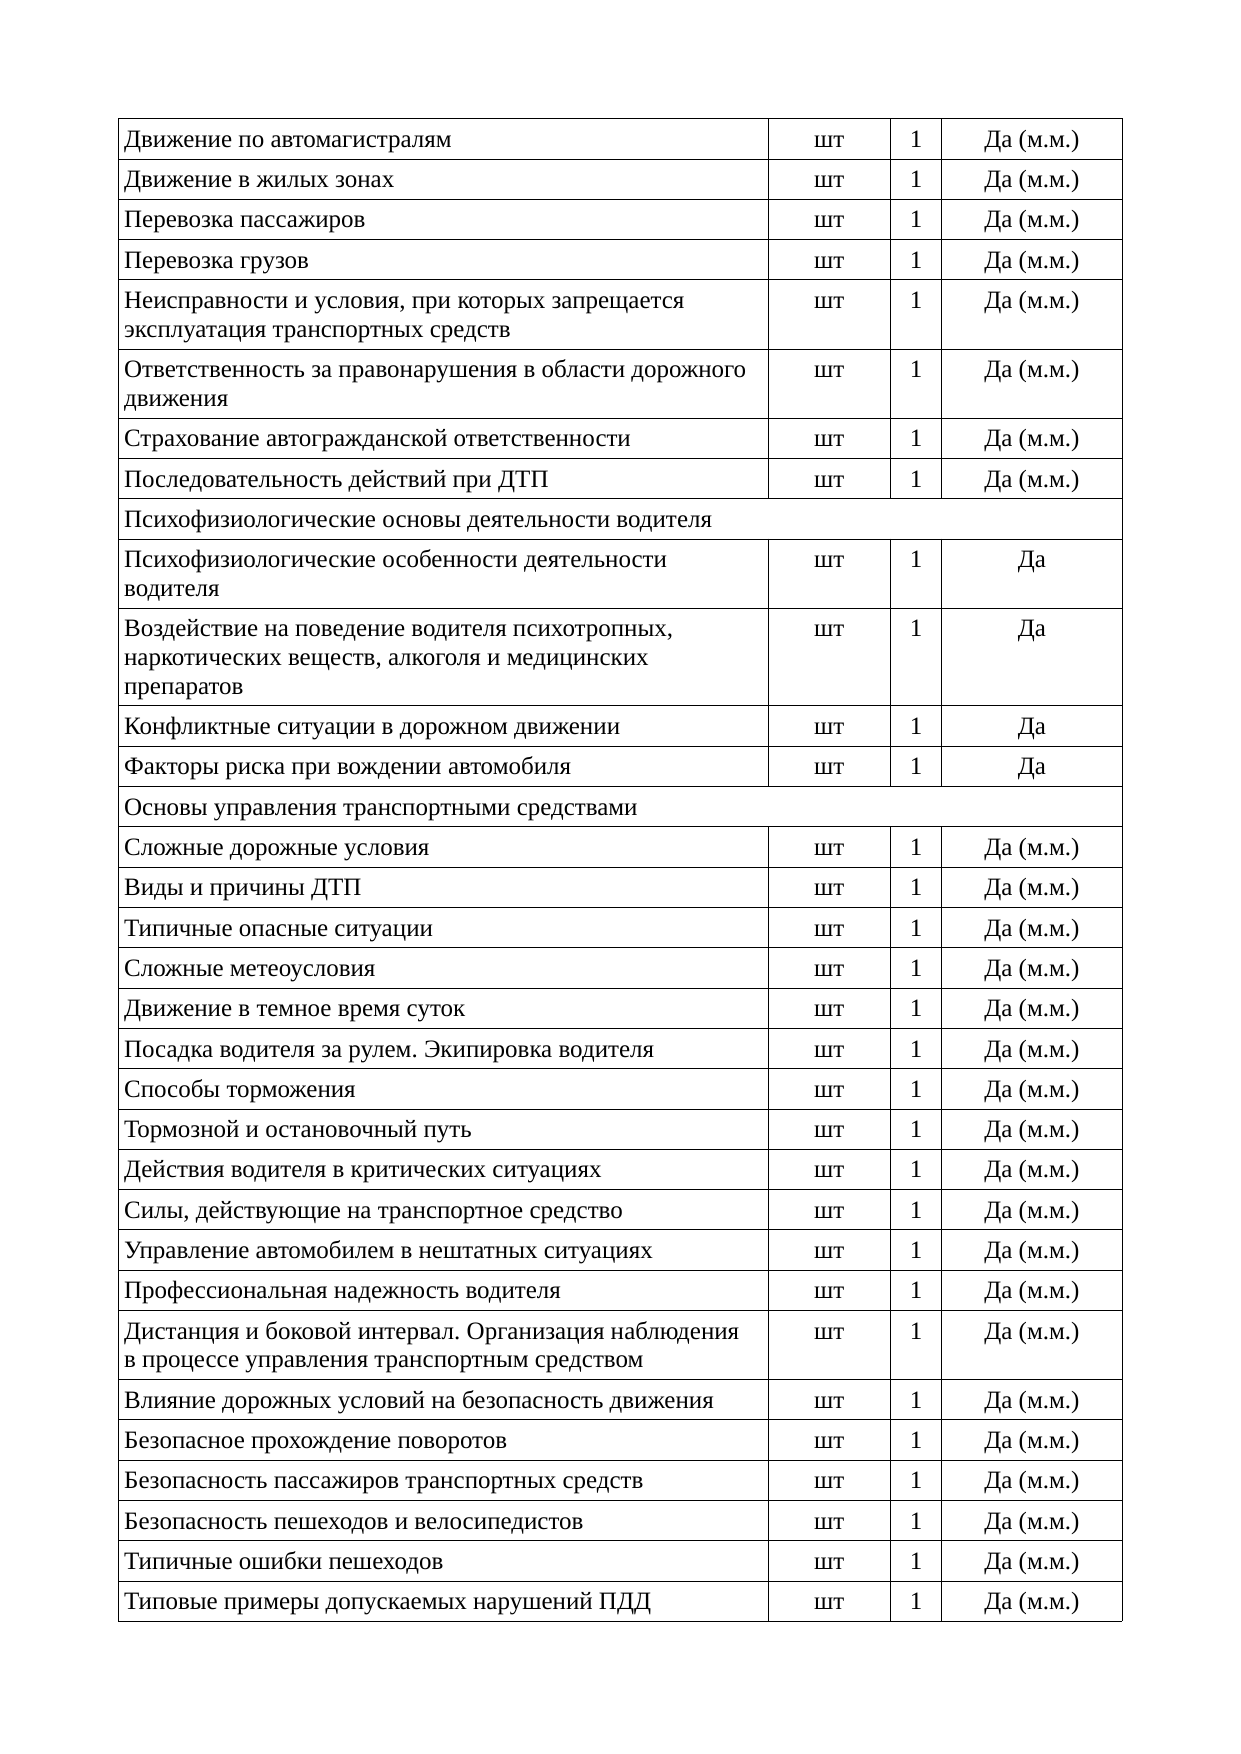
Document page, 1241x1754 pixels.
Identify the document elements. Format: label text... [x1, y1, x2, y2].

table_cell Действия водителя в критических ситуациях [119, 1150, 768, 1189]
table_cell Да (м.м.) [942, 1501, 1122, 1540]
table_cell Да (м.м.) [942, 1582, 1122, 1621]
table_cell 1 [891, 1461, 941, 1500]
table_cell Дистанция и боковой интервал. Организация наблюдения в процессе управления транспортным средством [119, 1311, 768, 1379]
table_cell шт [769, 419, 890, 458]
table_cell 1 [891, 908, 941, 947]
table_cell шт [769, 1271, 890, 1310]
table_cell Да (м.м.) [942, 948, 1122, 987]
table_cell Воздействие на поведение водителя психотропных, наркотических веществ, алкоголя и медицинских препаратов [119, 609, 768, 705]
table_cell Да (м.м.) [942, 240, 1122, 279]
table_cell Виды и причины ДТП [119, 868, 768, 907]
table_cell Да (м.м.) [942, 1190, 1122, 1229]
table_cell Да (м.м.) [942, 200, 1122, 239]
table_cell Да (м.м.) [942, 1541, 1122, 1581]
table_cell шт [769, 827, 890, 867]
table_cell Да [942, 609, 1122, 705]
table_cell шт [769, 540, 890, 607]
table_cell шт [769, 609, 890, 705]
table_cell 1 [891, 119, 941, 158]
table_cell шт [769, 1150, 890, 1189]
table_cell шт [769, 948, 890, 987]
table_cell Да (м.м.) [942, 868, 1122, 907]
table_cell Да (м.м.) [942, 1271, 1122, 1310]
table_cell Факторы риска при вождении автомобиля [119, 747, 768, 786]
table_cell Да [942, 747, 1122, 786]
table_cell Ответственность за правонарушения в области дорожного движения [119, 350, 768, 417]
table_cell Да (м.м.) [942, 1380, 1122, 1419]
table_cell Управление автомобилем в нештатных ситуациях [119, 1230, 768, 1270]
table_cell Последовательность действий при ДТП [119, 459, 768, 498]
table_cell Основы управления транспортными средствами [119, 787, 1122, 826]
table_cell шт [769, 1541, 890, 1581]
table_cell шт [769, 1501, 890, 1540]
table_cell шт [769, 1582, 890, 1621]
table_cell Безопасность пассажиров транспортных средств [119, 1461, 768, 1500]
table_cell шт [769, 908, 890, 947]
table_cell Да (м.м.) [942, 989, 1122, 1028]
table_cell Безопасность пешеходов и велосипедистов [119, 1501, 768, 1540]
table_cell 1 [891, 1501, 941, 1540]
table_cell Влияние дорожных условий на безопасность движения [119, 1380, 768, 1419]
table_cell Сложные дорожные условия [119, 827, 768, 867]
table_cell 1 [891, 459, 941, 498]
table_cell 1 [891, 200, 941, 239]
table_cell Сложные метеоусловия [119, 948, 768, 987]
table_cell шт [769, 747, 890, 786]
table_cell Профессиональная надежность водителя [119, 1271, 768, 1310]
table_cell шт [769, 1110, 890, 1149]
table_cell Страхование автогражданской ответственности [119, 419, 768, 458]
table_cell 1 [891, 1069, 941, 1108]
table_cell 1 [891, 160, 941, 199]
table_cell 1 [891, 1311, 941, 1379]
table_cell Да (м.м.) [942, 1069, 1122, 1108]
table_cell Да (м.м.) [942, 1461, 1122, 1500]
table_cell Да (м.м.) [942, 419, 1122, 458]
table_cell Движение в жилых зонах [119, 160, 768, 199]
table_cell 1 [891, 1582, 941, 1621]
table_cell 1 [891, 827, 941, 867]
table_cell Перевозка пассажиров [119, 200, 768, 239]
table_cell Психофизиологические особенности деятельности водителя [119, 540, 768, 607]
table_cell Да [942, 706, 1122, 746]
table_cell шт [769, 459, 890, 498]
table_cell Типовые примеры допускаемых нарушений ПДД [119, 1582, 768, 1621]
table_cell Да (м.м.) [942, 1311, 1122, 1379]
table_cell 1 [891, 989, 941, 1028]
table_cell шт [769, 240, 890, 279]
table_cell Движение в темное время суток [119, 989, 768, 1028]
table_cell Конфликтные ситуации в дорожном движении [119, 706, 768, 746]
table_cell шт [769, 200, 890, 239]
table_cell Да (м.м.) [942, 280, 1122, 348]
table_cell 1 [891, 1380, 941, 1419]
table_cell шт [769, 350, 890, 417]
table_cell 1 [891, 609, 941, 705]
table_cell шт [769, 1420, 890, 1460]
table_cell шт [769, 119, 890, 158]
table_cell 1 [891, 1190, 941, 1229]
table_cell 1 [891, 240, 941, 279]
table_cell Типичные ошибки пешеходов [119, 1541, 768, 1581]
table_cell 1 [891, 747, 941, 786]
table_cell шт [769, 1029, 890, 1068]
table_cell Да (м.м.) [942, 119, 1122, 158]
table_cell 1 [891, 948, 941, 987]
table_cell Да (м.м.) [942, 1230, 1122, 1270]
table_cell Психофизиологические основы деятельности водителя [119, 499, 1122, 538]
table_cell Безопасное прохождение поворотов [119, 1420, 768, 1460]
table_cell шт [769, 1311, 890, 1379]
table_cell Да (м.м.) [942, 1029, 1122, 1068]
table_cell 1 [891, 350, 941, 417]
table_cell 1 [891, 1029, 941, 1068]
table_cell 1 [891, 1541, 941, 1581]
table_cell 1 [891, 1230, 941, 1270]
table_cell Да (м.м.) [942, 1420, 1122, 1460]
table_cell 1 [891, 540, 941, 607]
table_cell 1 [891, 1271, 941, 1310]
table_cell Да (м.м.) [942, 1110, 1122, 1149]
table_cell Да (м.м.) [942, 459, 1122, 498]
table_cell Способы торможения [119, 1069, 768, 1108]
table_cell Да [942, 540, 1122, 607]
table_cell шт [769, 1380, 890, 1419]
table_cell шт [769, 280, 890, 348]
table_cell Да (м.м.) [942, 160, 1122, 199]
table_cell Тормозной и остановочный путь [119, 1110, 768, 1149]
table_cell шт [769, 706, 890, 746]
table_cell 1 [891, 706, 941, 746]
table_cell Неисправности и условия, при которых запрещается эксплуатация транспортных средств [119, 280, 768, 348]
table_cell шт [769, 1190, 890, 1229]
table_cell Да (м.м.) [942, 908, 1122, 947]
table_cell Да (м.м.) [942, 1150, 1122, 1189]
table_cell 1 [891, 419, 941, 458]
table_cell шт [769, 1230, 890, 1270]
table_cell Да (м.м.) [942, 350, 1122, 417]
table_cell 1 [891, 868, 941, 907]
table_cell Движение по автомагистралям [119, 119, 768, 158]
table_cell Силы, действующие на транспортное средство [119, 1190, 768, 1229]
table_cell Посадка водителя за рулем. Экипировка водителя [119, 1029, 768, 1068]
table_cell Перевозка грузов [119, 240, 768, 279]
table_cell шт [769, 1461, 890, 1500]
table_cell Типичные опасные ситуации [119, 908, 768, 947]
table_cell 1 [891, 1110, 941, 1149]
table_cell шт [769, 160, 890, 199]
table_cell шт [769, 1069, 890, 1108]
table_cell Да (м.м.) [942, 827, 1122, 867]
table_cell 1 [891, 280, 941, 348]
table_cell 1 [891, 1150, 941, 1189]
table_cell шт [769, 868, 890, 907]
table_cell шт [769, 989, 890, 1028]
table_cell 1 [891, 1420, 941, 1460]
